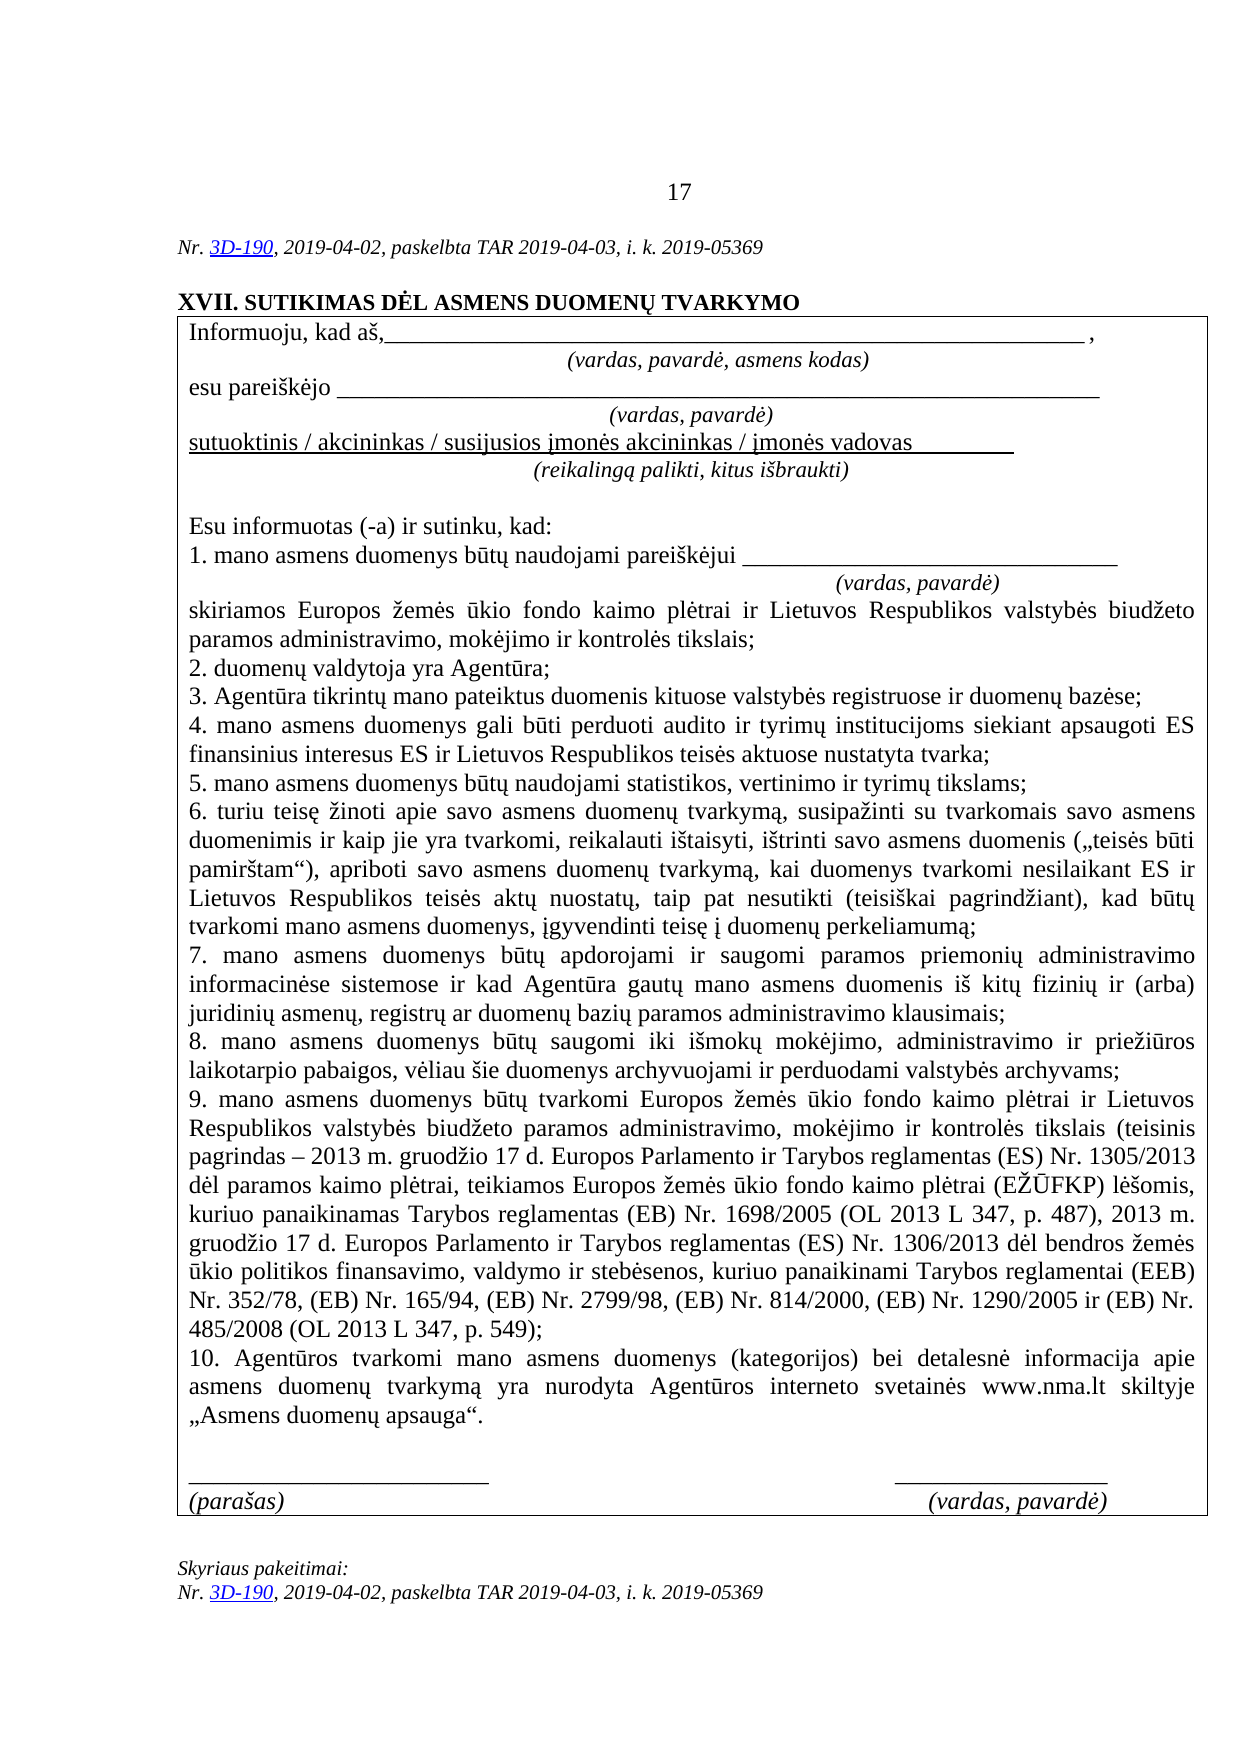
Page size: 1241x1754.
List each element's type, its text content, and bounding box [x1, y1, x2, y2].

text Nr. 3D-190, 2019-04-02, paskelbta TAR 2019-04-03, i. k. 2019-05369 [177, 235, 1181, 259]
text Nr. 3D-190, 2019-04-02, paskelbta TAR 2019-04-03, i. k. 2019-05369 [177, 1580, 1181, 1604]
text Skyriaus pakeitimai: [177, 1556, 1181, 1580]
text XVII. SUTIKIMAS DĖL ASMENS DUOMENŲ TVARKYMO [177, 287, 1181, 316]
table_header Informuoju, kad aš,________________________________________________________ , (vardas, pavardė, asmens kodas) esu pareiškėjo _____________________________________________________________ (vardas, pavardė) sutuoktinis / akcininkas / susijusios įmonės akcininkas / įmonės vadovas (reikalingą palikti, kitus išbraukti) Esu informuotas (-a) ir sutinku, kad: 1. mano asmens duomenys būtų naudojami pareiškėjui ______________________________ (vardas, pavardė) skiriamos Europos žemės ūkio fondo kaimo plėtrai ir Lietuvos Respublikos valstybės biudžeto paramos administravimo, mokėjimo ir kontrolės tikslais; 2. duomenų valdytoja yra Agentūra; 3. Agentūra tikrintų mano pateiktus duomenis kituose valstybės registruose ir duomenų bazėse; 4. mano asmens duomenys gali būti perduoti audito ir tyrimų institucijoms siekiant apsaugoti ES finansinius interesus ES ir Lietuvos Respublikos teisės aktuose nustatyta tvarka; 5. mano asmens duomenys būtų naudojami statistikos, vertinimo ir tyrimų tikslams; 6. turiu teisę žinoti apie savo asmens duomenų tvarkymą, susipažinti su tvarkomais savo asmens duomenimis ir kaip jie yra tvarkomi, reikalauti ištaisyti, ištrinti savo asmens duomenis („teisės būti pamirštam“), apriboti savo asmens duomenų tvarkymą, kai duomenys tvarkomi nesilaikant ES ir Lietuvos Respublikos teisės aktų nuostatų, taip pat nesutikti (teisiškai pagrindžiant), kad būtų tvarkomi mano asmens duomenys, įgyvendinti teisę į duomenų perkeliamumą; 7. mano asmens duomenys būtų apdorojami ir saugomi paramos priemonių administravimo informacinėse sistemose ir kad Agentūra gautų mano asmens duomenis iš kitų fizinių ir (arba) juridinių asmenų, registrų ar duomenų bazių paramos administravimo klausimais; 8. mano asmens duomenys būtų saugomi iki išmokų mokėjimo, administravimo ir priežiūros laikotarpio pabaigos, vėliau šie duomenys archyvuojami ir perduodami valstybės archyvams; 9. mano asmens duomenys būtų tvarkomi Europos žemės ūkio fondo kaimo plėtrai ir Lietuvos Respublikos valstybės biudžeto paramos administravimo, mokėjimo ir kontrolės tikslais (teisinis pagrindas – 2013 m. gruodžio 17 d. Europos Parlamento ir Tarybos reglamentas (ES) Nr. 1305/2013 dėl paramos kaimo plėtrai, teikiamos Europos žemės ūkio fondo kaimo plėtrai (EŽŪFKP) lėšomis, kuriuo panaikinamas Tarybos reglamentas (EB) Nr. 1698/2005 (OL 2013 L 347, p. 487), 2013 m. gruodžio 17 d. Europos Parlamento ir Tarybos reglamentas (ES) Nr. 1306/2013 dėl bendros žemės ūkio politikos finansavimo, valdymo ir stebėsenos, kuriuo panaikinami Tarybos reglamentai (EEB) Nr. 352/78, (EB) Nr. 165/94, (EB) Nr. 2799/98, (EB) Nr. 814/2000, (EB) Nr. 1290/2005 ir (EB) Nr. 485/2008 (OL 2013 L 347, p. 549); 10. Agentūros tvarkomi mano asmens duomenys (kategorijos) bei detalesnė informacija apie asmens duomenų tvarkymą yra nurodyta Agentūros interneto svetainės www.nma.lt skiltyje „Asmens duomenų apsauga“. ________________________ _________________ (parašas) (vardas, pavardė) [178, 317, 1207, 1515]
